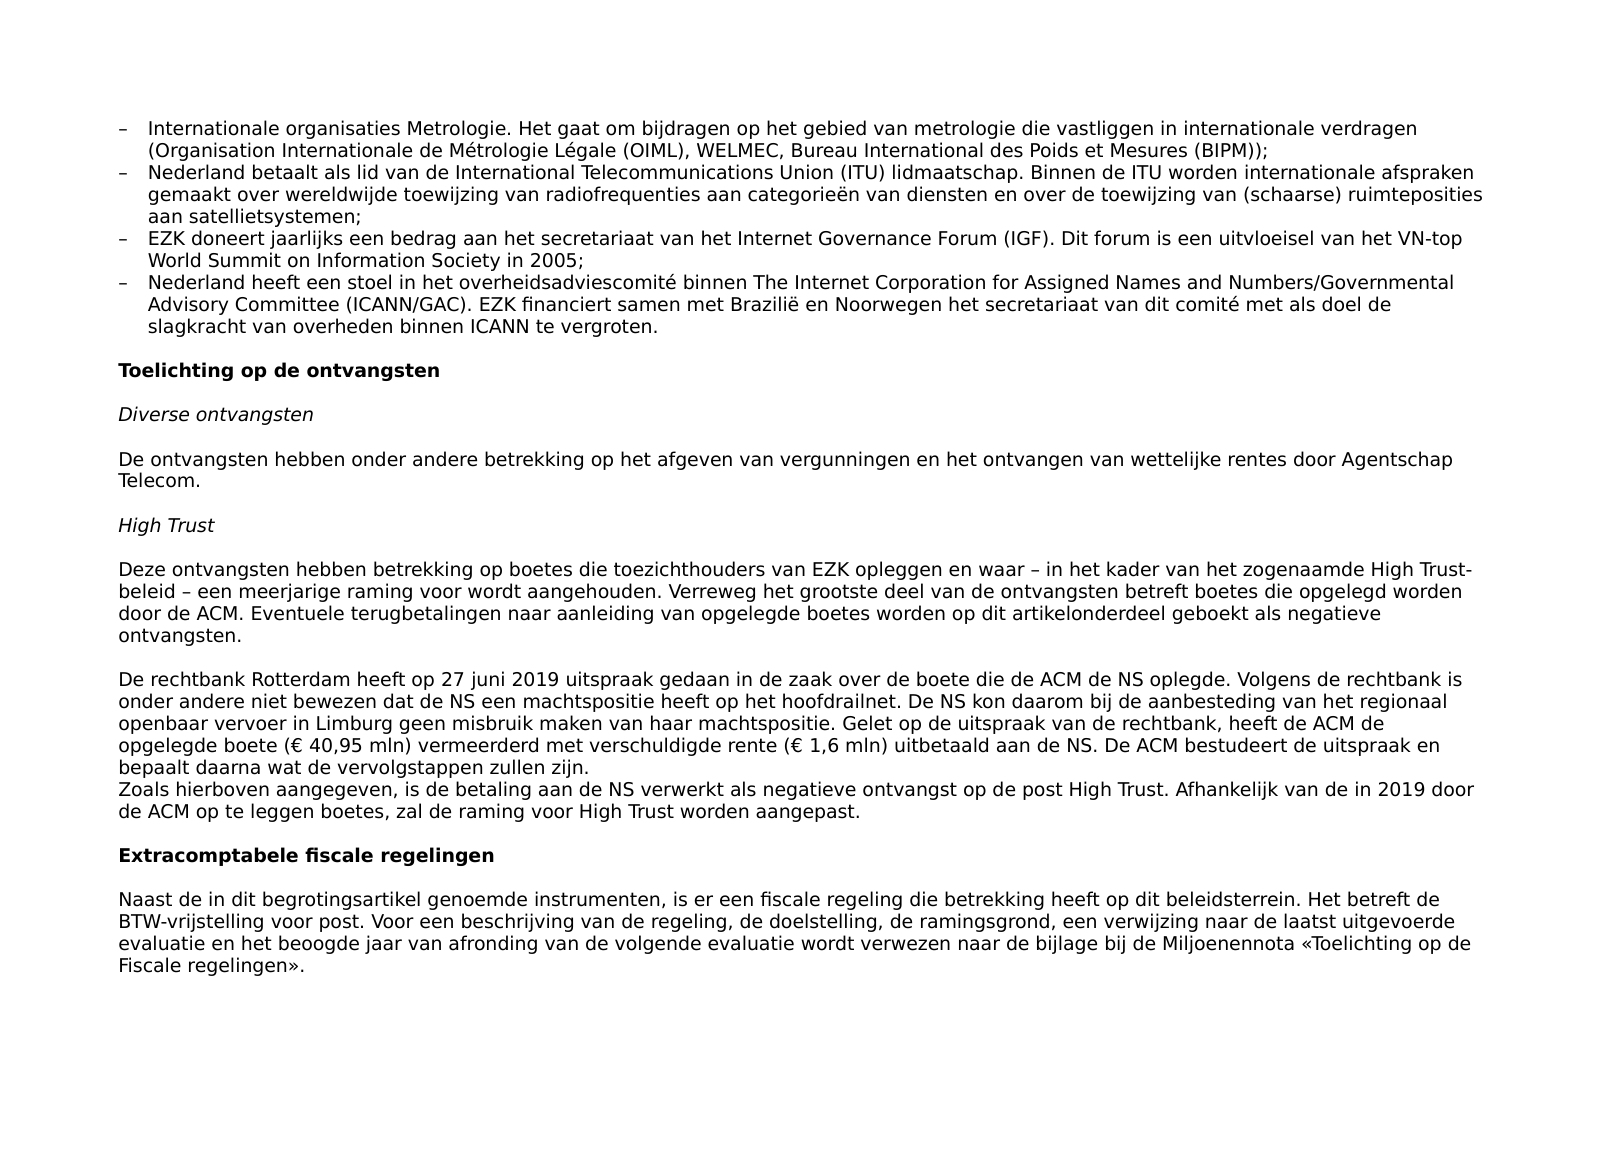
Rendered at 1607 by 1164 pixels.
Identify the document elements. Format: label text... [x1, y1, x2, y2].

text – EZK doneert jaarlijks een bedrag aan het secretariaat van het Internet Governance Forum (IGF). Dit forum is een uitvloeisel van het VN-top World Summit on Information Society in 2005; [118, 228, 1488, 272]
subtitle Toelichting op de ontvangsten [118, 360, 1488, 382]
text – Internationale organisaties Metrologie. Het gaat om bijdragen op het gebied van metrologie die vastliggen in internationale verdragen (Organisation Internationale de Métrologie Légale (OIML), WELMEC, Bureau International des Poids et Mesures (BIPM)); [118, 118, 1488, 162]
text Deze ontvangsten hebben betrekking op boetes die toezichthouders van EZK opleggen en waar – in het kader van het zogenaamde High Trust-beleid – een meerjarige raming voor wordt aangehouden. Verreweg het grootste deel van de ontvangsten betreft boetes die opgelegd worden door de ACM. Eventuele terugbetalingen naar aanleiding van opgelegde boetes worden op dit artikelonderdeel geboekt als negatieve ontvangsten. [118, 559, 1488, 647]
subtitle High Trust [118, 514, 1488, 537]
subtitle Extracomptabele fiscale regelingen [118, 845, 1488, 867]
text – Nederland heeft een stoel in het overheidsadviescomité binnen The Internet Corporation for Assigned Names and Numbers/Governmental Advisory Committee (ICANN/GAC). EZK financiert samen met Brazilië en Noorwegen het secretariaat van dit comité met als doel de slagkracht van overheden binnen ICANN te vergroten. [118, 272, 1488, 338]
text Zoals hierboven aangegeven, is de betaling aan de NS verwerkt als negatieve ontvangst op de post High Trust. Afhankelijk van de in 2019 door de ACM op te leggen boetes, zal de raming voor High Trust worden aangepast. [118, 779, 1488, 823]
text De ontvangsten hebben onder andere betrekking op het afgeven van vergunningen en het ontvangen van wettelijke rentes door Agentschap Telecom. [118, 448, 1488, 492]
text – Nederland betaalt als lid van de International Telecommunications Union (ITU) lidmaatschap. Binnen de ITU worden internationale afspraken gemaakt over wereldwijde toewijzing van radiofrequenties aan categorieën van diensten en over de toewijzing van (schaarse) ruimteposities aan satellietsystemen; [118, 162, 1488, 228]
text De rechtbank Rotterdam heeft op 27 juni 2019 uitspraak gedaan in de zaak over de boete die de ACM de NS oplegde. Volgens de rechtbank is onder andere niet bewezen dat de NS een machtspositie heeft op het hoofdrailnet. De NS kon daarom bij de aanbesteding van het regionaal openbaar vervoer in Limburg geen misbruik maken van haar machtspositie. Gelet op de uitspraak van de rechtbank, heeft de ACM de opgelegde boete (€ 40,95 mln) vermeerderd met verschuldigde rente (€ 1,6 mln) uitbetaald aan de NS. De ACM bestudeert de uitspraak en bepaalt daarna wat de vervolgstappen zullen zijn. [118, 669, 1488, 779]
text Naast de in dit begrotingsartikel genoemde instrumenten, is er een fiscale regeling die betrekking heeft op dit beleidsterrein. Het betreft de BTW-vrijstelling voor post. Voor een beschrijving van de regeling, de doelstelling, de ramingsgrond, een verwijzing naar de laatst uitgevoerde evaluatie en het beoogde jaar van afronding van de volgende evaluatie wordt verwezen naar de bijlage bij de Miljoenennota «Toelichting op de Fiscale regelingen». [118, 889, 1488, 977]
subtitle Diverse ontvangsten [118, 404, 1488, 426]
